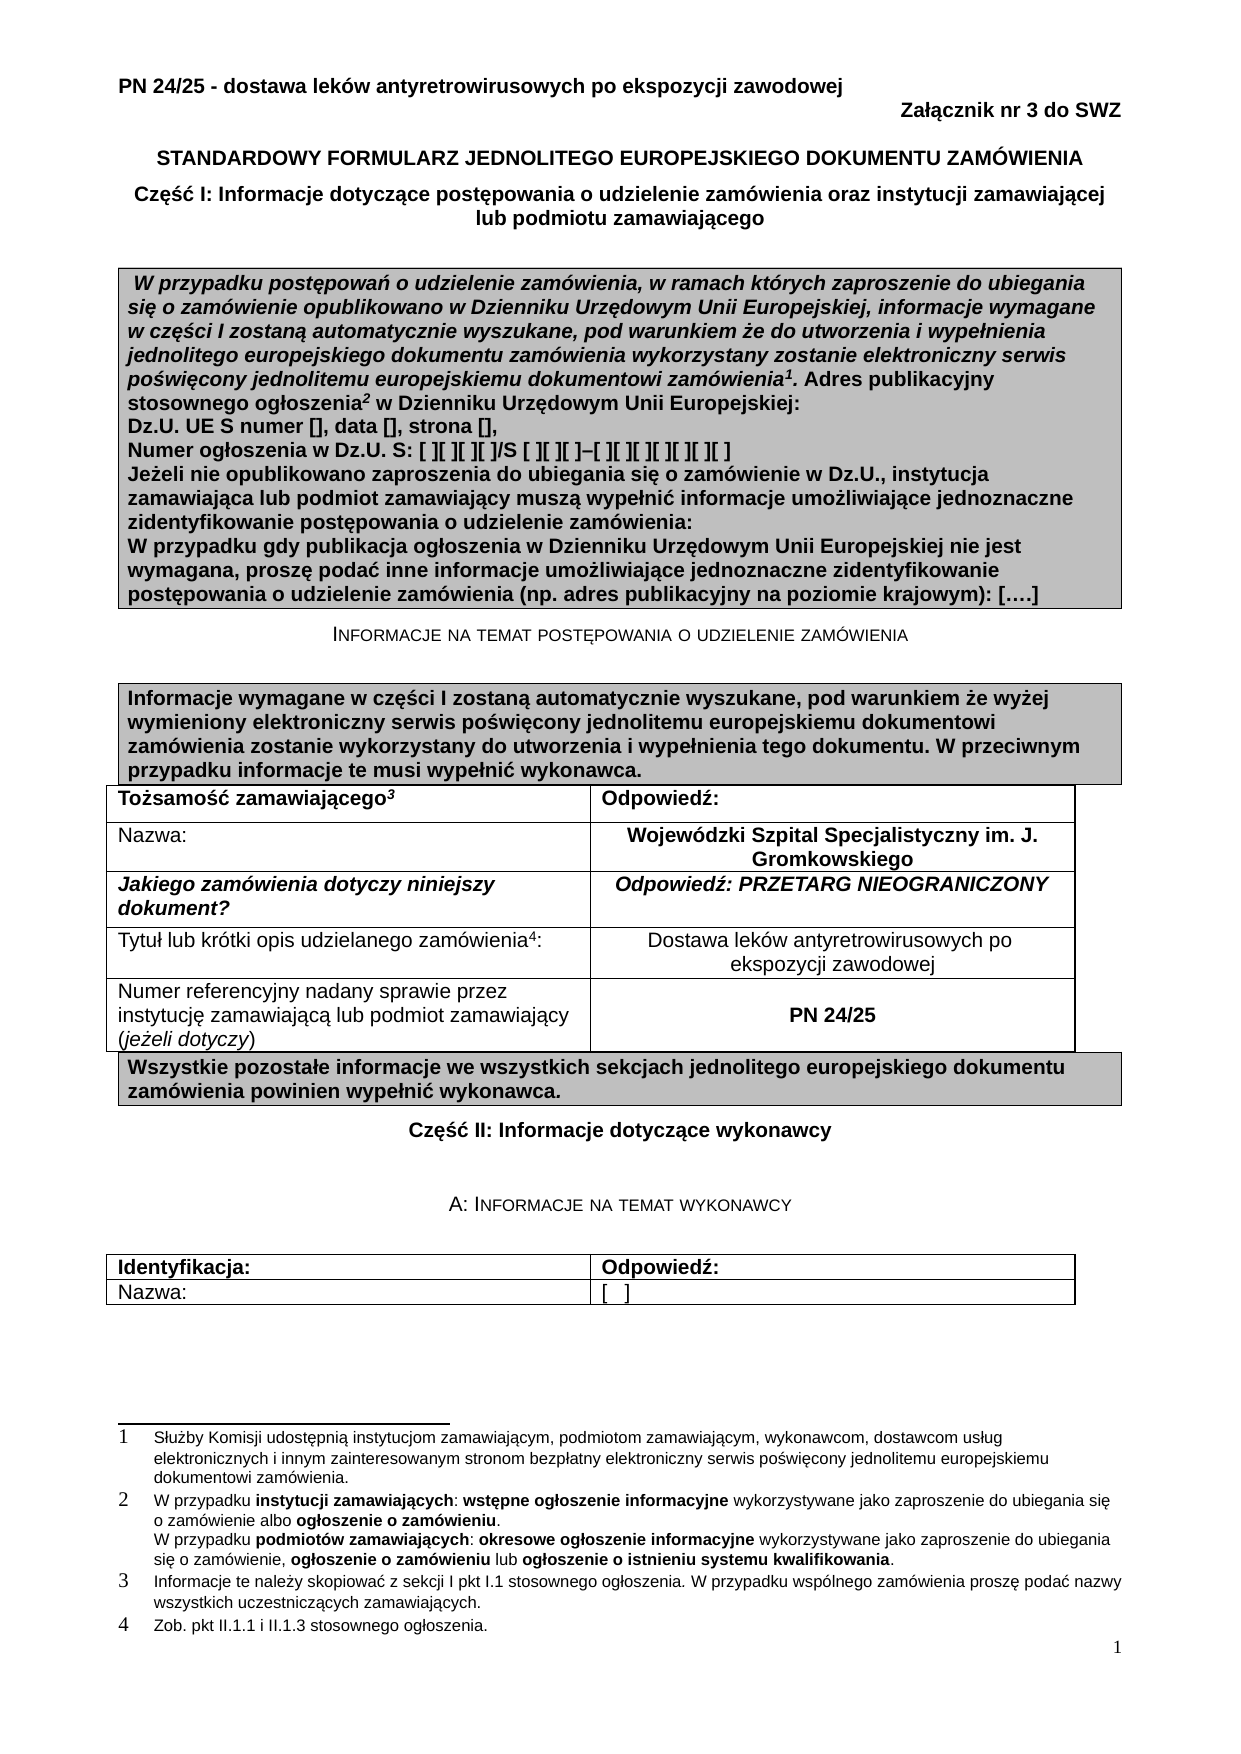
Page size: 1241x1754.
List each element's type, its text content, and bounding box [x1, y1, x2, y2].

table_cell Jakiego zamówienia dotyczy niniejszy dokument? [107, 872, 590, 927]
table_cell Odpowiedź: PRZETARG NIEOGRANICZONY [591, 872, 1074, 927]
table_header Identyfikacja: [107, 1255, 590, 1279]
table_header Odpowiedź: [591, 1255, 1074, 1279]
text W przypadku postępowań o udzielenie zamówienia, w ramach których zaproszenie do ubiegania się o zamówienie opublikowano w Dzienniku Urzędowym Unii Europejskiej, informacje wymagane w części I zostaną automatycznie wyszukane, pod warunkiem że do utworzenia i wypełnienia jednolitego europejskiego dokumentu zamówienia wykorzystany zostanie elektroniczny serwis poświęcony jednolitemu europejskiemu dokumentowi zamówienia. Adres publikacyjny stosownego ogłoszenia w Dzienniku Urzędowym Unii Europejskiej: [119, 269, 1121, 411]
table_cell [ ] [591, 1280, 1074, 1304]
table_header Tożsamość zamawiającego [107, 786, 590, 822]
title Część II: Informacje dotyczące wykonawcy [118, 1118, 1122, 1142]
text Informacje wymagane w części I zostaną automatycznie wyszukane, pod warunkiem że wyżej wymieniony elektroniczny serwis poświęcony jednolitemu europejskiemu dokumentowi zamówienia zostanie wykorzystany do utworzenia i wypełnienia tego dokumentu. W przeciwnym przypadku informacje te musi wypełnić wykonawca. [119, 684, 1121, 784]
text Standardowy formularz jednolitego europejskiego dokumentu zamówienia [118, 146, 1122, 169]
table_cell Dostawa leków antyretrowirusowych po ekspozycji zawodowej [591, 928, 1074, 978]
text Jeżeli nie opublikowano zaproszenia do ubiegania się o zamówienie w Dz.U., instytucja zamawiająca lub podmiot zamawiający muszą wypełnić informacje umożliwiające jednoznaczne zidentyfikowanie postępowania o udzielenie zamówienia: [119, 459, 1121, 531]
table_cell Nazwa: [107, 823, 590, 871]
title A: Informacje na temat wykonawcy [118, 1192, 1122, 1216]
table_cell Nazwa: [107, 1280, 590, 1304]
text Służby Komisji udostępnią instytucjom zamawiającym, podmiotom zamawiającym, wykonawcom, dostawcom usług elektronicznych i innym zainteresowanym stronom bezpłatny elektroniczny serwis poświęcony jednolitemu europejskiemu dokumentowi zamówienia. [118, 1424, 1122, 1487]
text Numer ogłoszenia w Dz.U. S: [ ][ ][ ][ ]/S [ ][ ][ ]–[ ][ ][ ][ ][ ][ ][ ] [119, 435, 1121, 459]
table_cell Wojewódzki Szpital Specjalistyczny im. J. Gromkowskiego [591, 823, 1074, 871]
table_cell PN 24/25 [591, 979, 1074, 1051]
table_cell Numer referencyjny nadany sprawie przez instytucję zamawiającą lub podmiot zamawiający (jeżeli dotyczy) [107, 979, 590, 1051]
text W przypadku instytucji zamawiających: wstępne ogłoszenie informacyjne wykorzystywane jako zaproszenie do ubiegania się o zamówienie albo ogłoszenie o zamówieniu. W przypadku podmiotów zamawiających: okresowe ogłoszenie informacyjne wykorzystywane jako zaproszenie do ubiegania się o zamówienie, ogłoszenie o zamówieniu lub ogłoszenie o istnieniu systemu kwalifikowania. [118, 1487, 1122, 1568]
text Wszystkie pozostałe informacje we wszystkich sekcjach jednolitego europejskiego dokumentu zamówienia powinien wypełnić wykonawca. [119, 1053, 1121, 1105]
title Część I: Informacje dotyczące postępowania o udzielenie zamówienia oraz instytucji zamawiającej lub podmiotu zamawiającego [118, 182, 1122, 230]
title Informacje na temat postępowania o udzielenie zamówienia [118, 622, 1122, 646]
text W przypadku gdy publikacja ogłoszenia w Dzienniku Urzędowym Unii Europejskiej nie jest wymagana, proszę podać inne informacje umożliwiające jednoznaczne zidentyfikowanie postępowania o udzielenie zamówienia (np. adres publikacyjny na poziomie krajowym): [….] [119, 531, 1121, 608]
text Dz.U. UE S numer [], data [], strona [], [119, 411, 1121, 435]
table_cell Tytuł lub krótki opis udzielanego zamówienia: [107, 928, 590, 978]
table_header Odpowiedź: [591, 786, 1074, 822]
